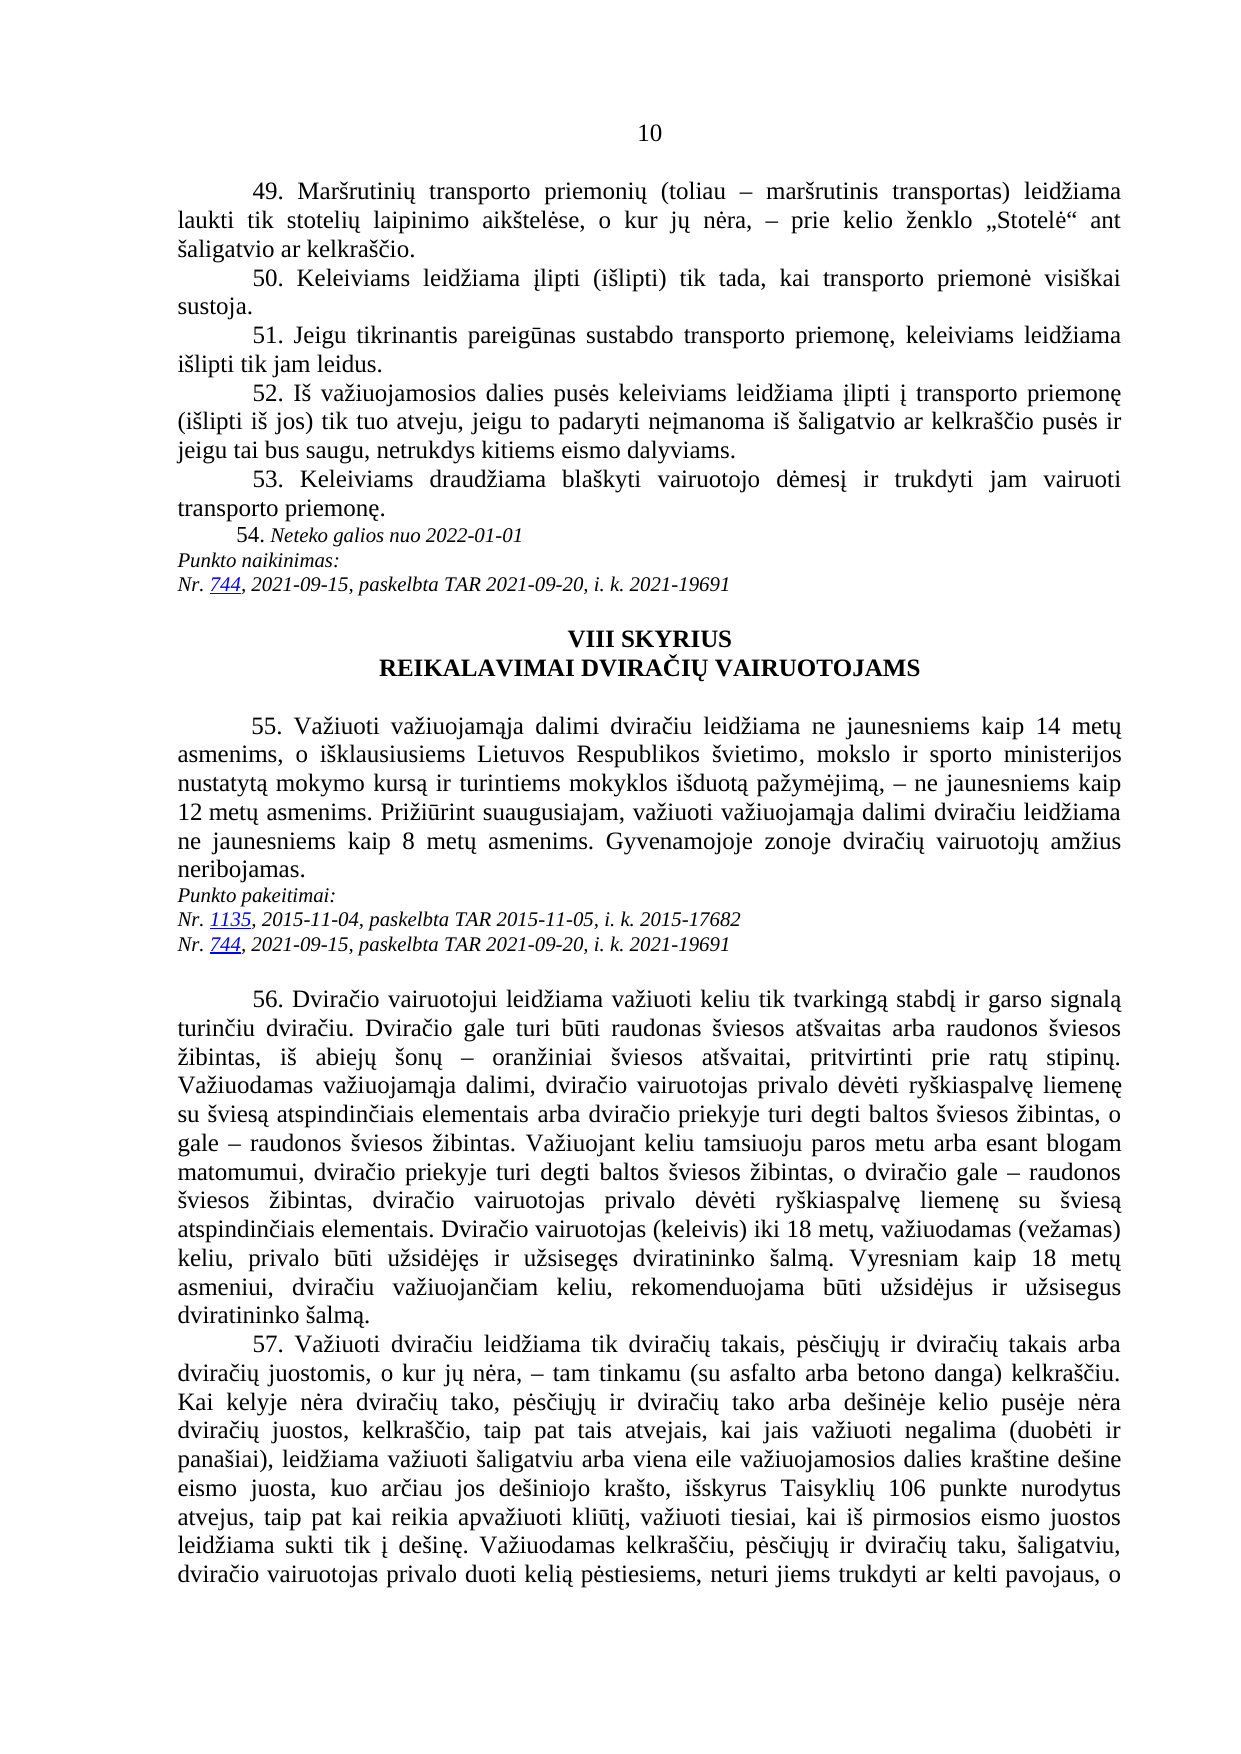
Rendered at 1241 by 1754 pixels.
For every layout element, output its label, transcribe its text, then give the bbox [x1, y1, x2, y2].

text 52. Iš važiuojamosios dalies pusės keleiviams leidžiama įlipti į transporto priemonę (išlipti iš jos) tik tuo atveju, jeigu to padaryti neįmanoma iš šaligatvio ar kelkraščio pusės ir jeigu tai bus saugu, netrukdys kitiems eismo dalyviams. [177, 378, 1122, 464]
text Nr. 1135, 2015-11-04, paskelbta TAR 2015-11-05, i. k. 2015-17682 [177, 907, 1122, 931]
text Punkto pakeitimai: [177, 883, 1122, 907]
text 51. Jeigu tikrinantis pareigūnas sustabdo transporto priemonę, keleiviams leidžiama išlipti tik jam leidus. [177, 320, 1122, 378]
text 50. Keleiviams leidžiama įlipti (išlipti) tik tada, kai transporto priemonė visiškai sustoja. [177, 263, 1122, 320]
text Nr. 744, 2021-09-15, paskelbta TAR 2021-09-20, i. k. 2021-19691 [177, 931, 1122, 956]
text 53. Keleiviams draudžiama blaškyti vairuotojo dėmesį ir trukdyti jam vairuoti transporto priemonę. [177, 464, 1122, 521]
text Punkto naikinimas: [177, 548, 1122, 572]
text REIKALAVIMAI DVIRAČIŲ VAIRUOTOJAMS [177, 653, 1122, 682]
text 49. Maršrutinių transporto priemonių (toliau – maršrutinis transportas) leidžiama laukti tik stotelių laipinimo aikštelėse, o kur jų nėra, – prie kelio ženklo „Stotelė“ ant šaligatvio ar kelkraščio. [177, 176, 1122, 263]
text 55. Važiuoti važiuojamąja dalimi dviračiu leidžiama ne jaunesniems kaip 14 metų asmenims, o išklausiusiems Lietuvos Respublikos švietimo, mokslo ir sporto ministerijos nustatytą mokymo kursą ir turintiems mokyklos išduotą pažymėjimą, – ne jaunesniems kaip 12 metų asmenims. Prižiūrint suaugusiajam, važiuoti važiuojamąja dalimi dviračiu leidžiama ne jaunesniems kaip 8 metų asmenims. Gyvenamojoje zonoje dviračių vairuotojų amžius neribojamas. [177, 711, 1122, 883]
text VIII SKYRIUS [177, 624, 1122, 653]
text 56. Dviračio vairuotojui leidžiama važiuoti keliu tik tvarkingą stabdį ir garso signalą turinčiu dviračiu. Dviračio gale turi būti raudonas šviesos atšvaitas arba raudonos šviesos žibintas, iš abiejų šonų – oranžiniai šviesos atšvaitai, pritvirtinti prie ratų stipinų. Važiuodamas važiuojamąja dalimi, dviračio vairuotojas privalo dėvėti ryškiaspalvę liemenę su šviesą atspindinčiais elementais arba dviračio priekyje turi degti baltos šviesos žibintas, o gale – raudonos šviesos žibintas. Važiuojant keliu tamsiuoju paros metu arba esant blogam matomumui, dviračio priekyje turi degti baltos šviesos žibintas, o dviračio gale – raudonos šviesos žibintas, dviračio vairuotojas privalo dėvėti ryškiaspalvę liemenę su šviesą atspindinčiais elementais. Dviračio vairuotojas (keleivis) iki 18 metų, važiuodamas (vežamas) keliu, privalo būti užsidėjęs ir užsisegęs dviratininko šalmą. Vyresniam kaip 18 metų asmeniui, dviračiu važiuojančiam keliu, rekomenduojama būti užsidėjus ir užsisegus dviratininko šalmą. [177, 984, 1122, 1329]
text Nr. 744, 2021-09-15, paskelbta TAR 2021-09-20, i. k. 2021-19691 [177, 572, 1122, 596]
text 54. Neteko galios nuo 2022-01-01 [177, 521, 1122, 548]
text 57. Važiuoti dviračiu leidžiama tik dviračių takais, pėsčiųjų ir dviračių takais arba dviračių juostomis, o kur jų nėra, – tam tinkamu (su asfalto arba betono danga) kelkraščiu. Kai kelyje nėra dviračių tako, pėsčiųjų ir dviračių tako arba dešinėje kelio pusėje nėra dviračių juostos, kelkraščio, taip pat tais atvejais, kai jais važiuoti negalima (duobėti ir panašiai), leidžiama važiuoti šaligatviu arba viena eile važiuojamosios dalies kraštine dešine eismo juosta, kuo arčiau jos dešiniojo krašto, išskyrus Taisyklių 106 punkte nurodytus atvejus, taip pat kai reikia apvažiuoti kliūtį, važiuoti tiesiai, kai iš pirmosios eismo juostos leidžiama sukti tik į dešinę. Važiuodamas kelkraščiu, pėsčiųjų ir dviračių taku, šaligatviu, dviračio vairuotojas privalo duoti kelią pėstiesiems, neturi jiems trukdyti ar kelti pavojaus, o [177, 1329, 1122, 1588]
